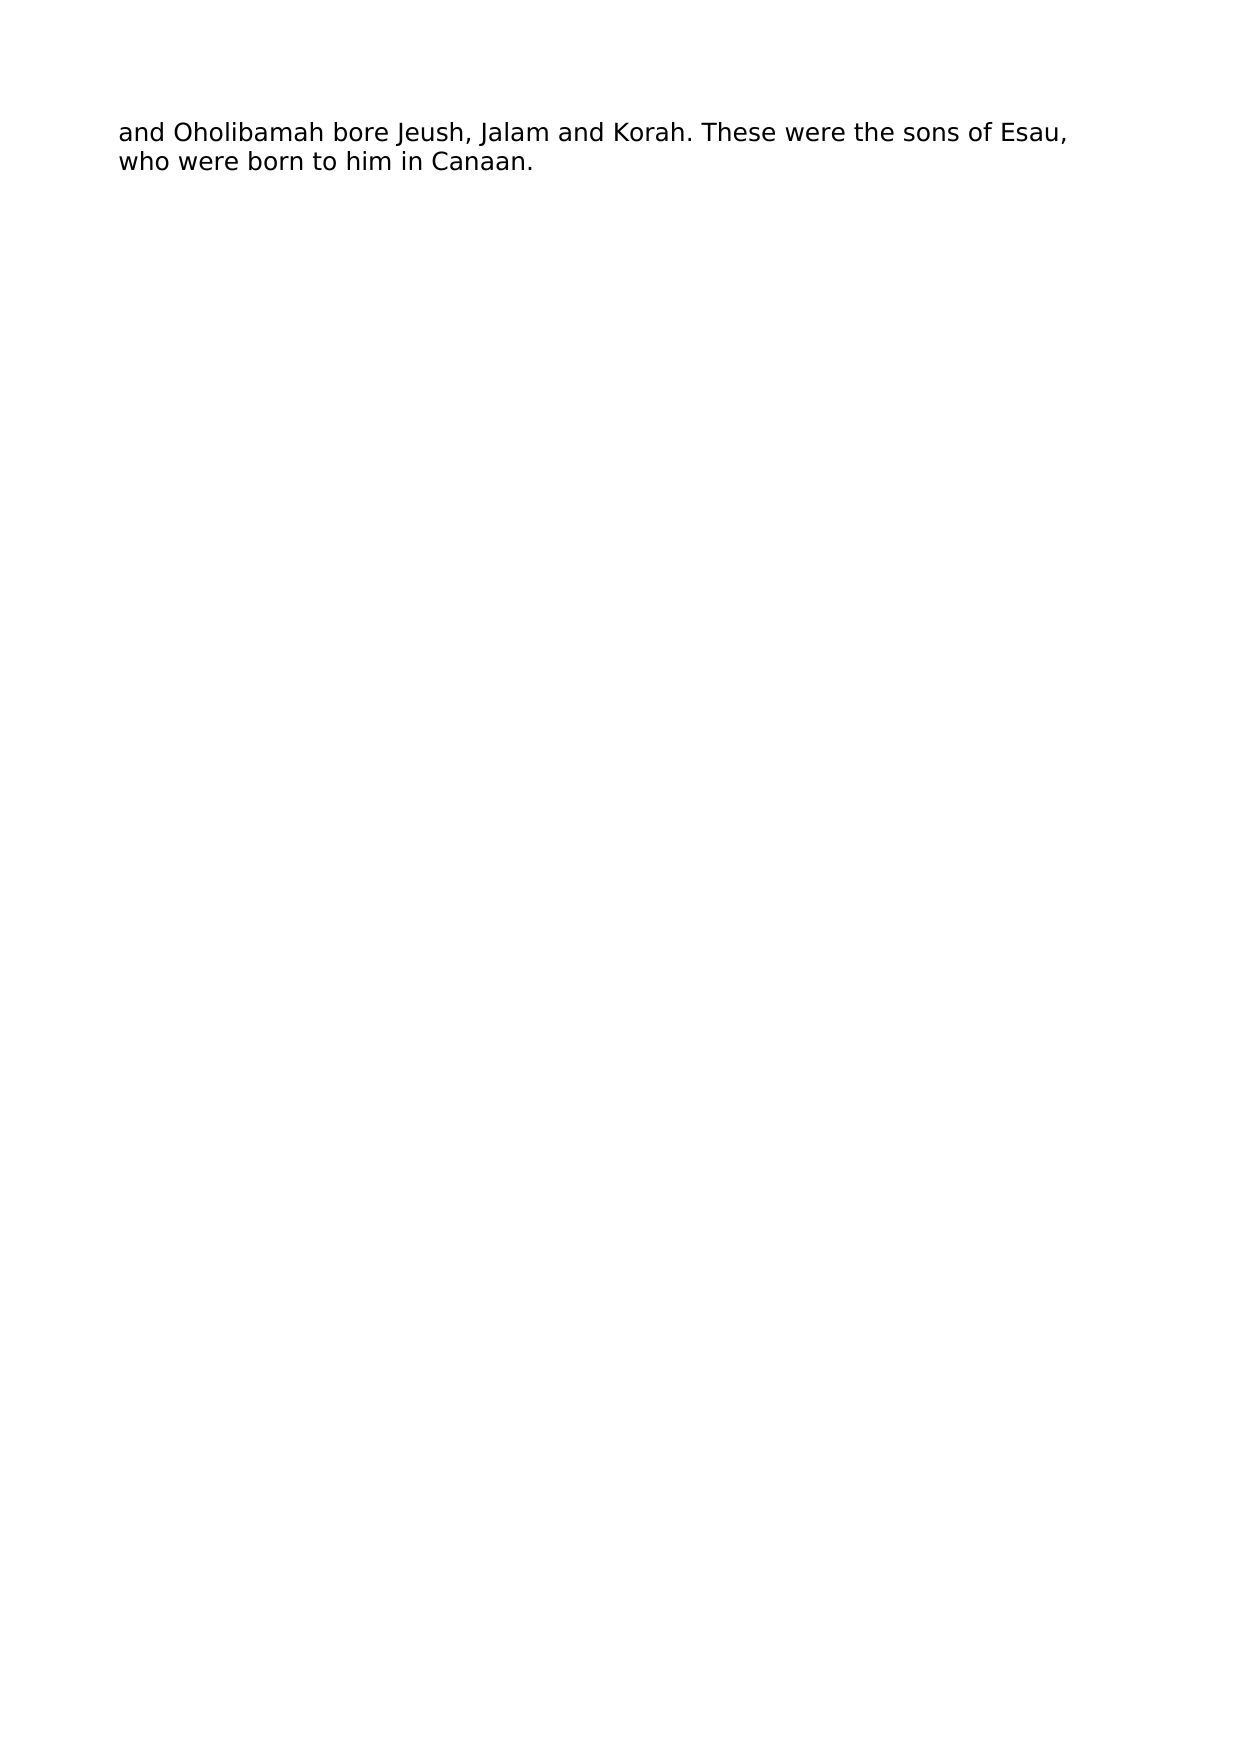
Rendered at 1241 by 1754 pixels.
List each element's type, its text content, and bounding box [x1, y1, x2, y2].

text and Oholibamah bore Jeush, Jalam and Korah. These were the sons of Esau, who were born to him in Canaan. [118, 118, 1122, 176]
